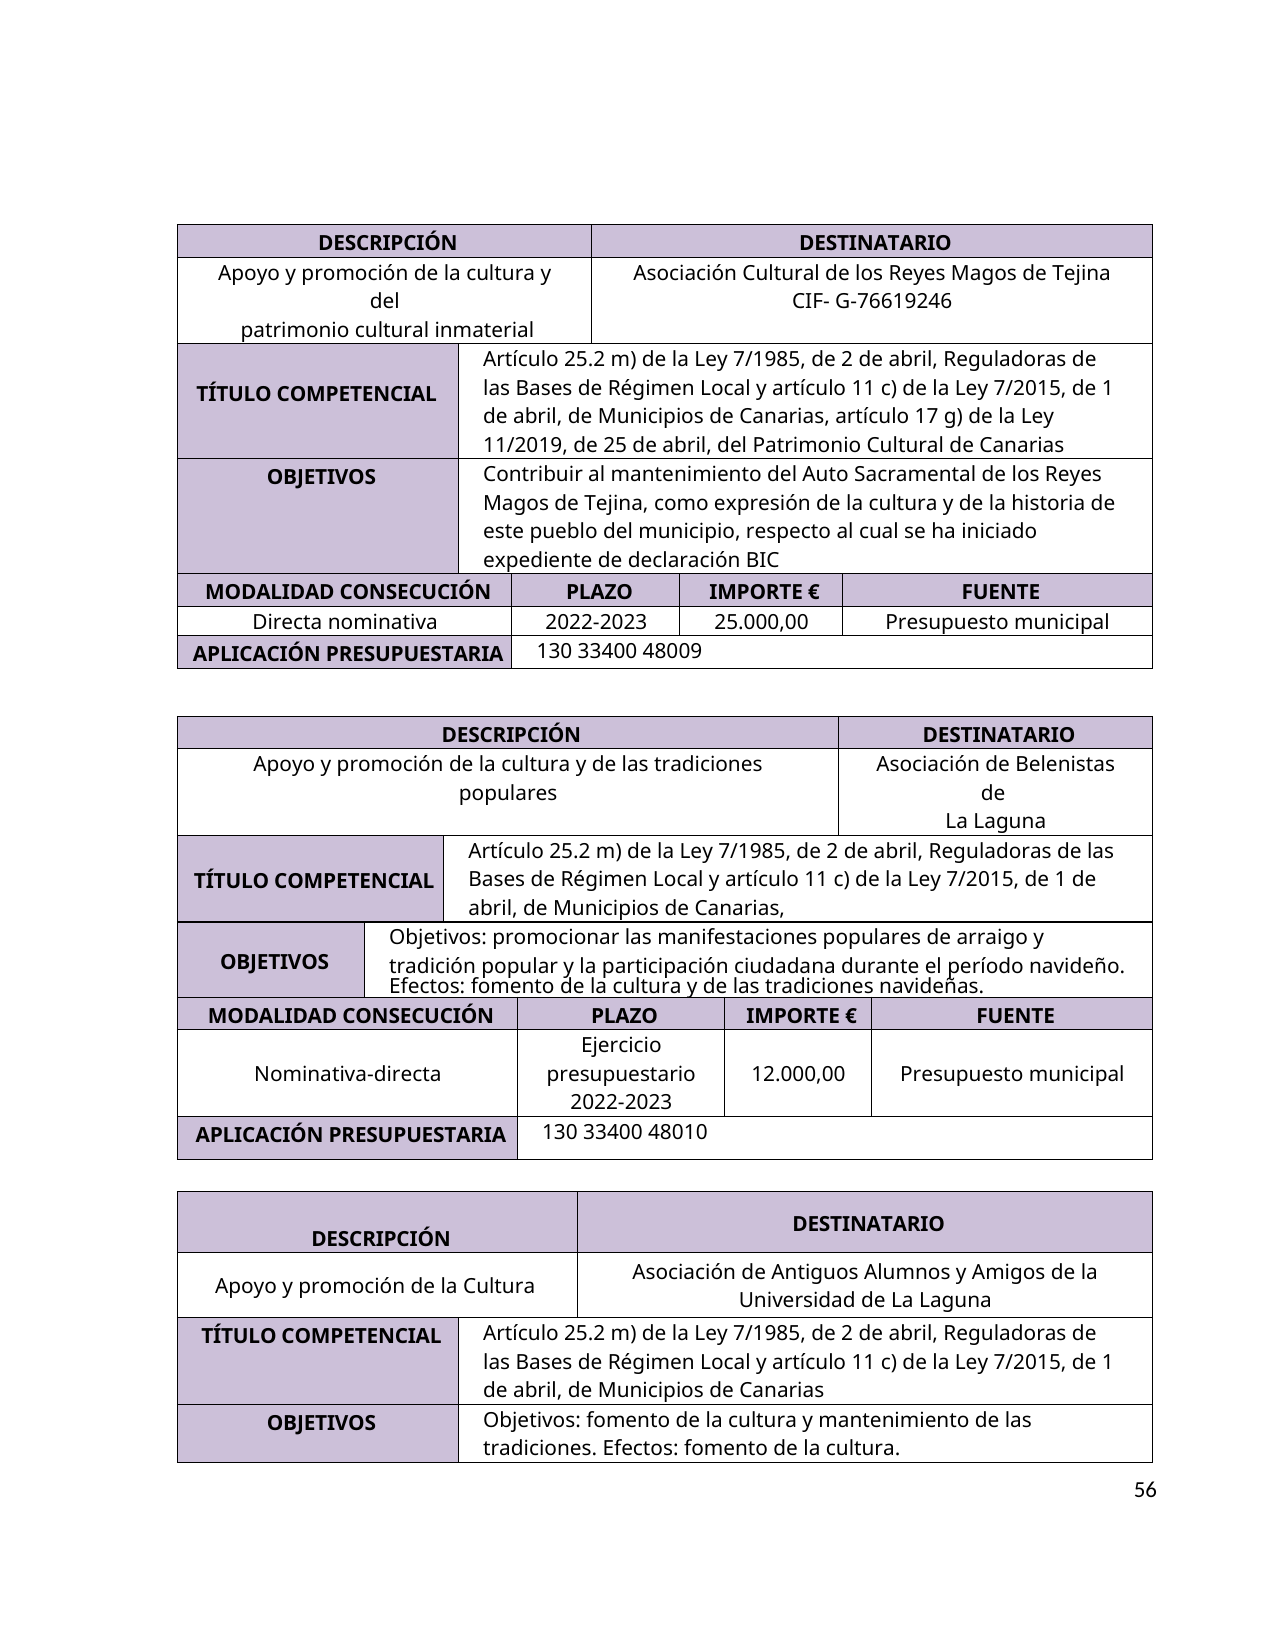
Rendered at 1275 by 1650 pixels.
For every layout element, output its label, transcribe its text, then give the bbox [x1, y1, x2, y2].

table_cell PLAZO [512, 574, 679, 606]
table_cell DESCRIPCIÓN [178, 1192, 577, 1252]
table_cell 2022-2023 [512, 607, 679, 635]
table_cell Presupuesto municipal [872, 1030, 1152, 1116]
table_cell Ejercicio presupuestario 2022-2023 [518, 1030, 724, 1116]
table_cell Artículo 25.2 m) de la Ley 7/1985, de 2 de abril, Reguladoras de las Bases de Régimen Local y artículo 11 c) de la Ley 7/2015, de 1 de abril, de Municipios de Canarias, [444, 836, 1152, 921]
table_cell Objetivos: promocionar las manifestaciones populares de arraigo y tradición popular y la participación ciudadana durante el período navideño. Efectos: fomento de la cultura y de las tradiciones navideñas. [365, 923, 1152, 997]
table_cell DESTINATARIO [578, 1192, 1152, 1252]
table_cell Apoyo y promoción de la cultura y del patrimonio cultural inmaterial [178, 258, 591, 343]
table_cell 130 33400 48009 [512, 636, 1152, 668]
table_cell IMPORTE € [680, 574, 842, 606]
table_cell Directa nominativa [178, 607, 511, 635]
table_cell Apoyo y promoción de la Cultura [178, 1253, 577, 1317]
table_cell OBJETIVOS [178, 459, 458, 573]
table_cell 130 33400 48010 [518, 1117, 1152, 1159]
table_header DESCRIPCIÓN [178, 717, 838, 748]
table_header DESCRIPCIÓN [178, 225, 591, 257]
table_header DESTINATARIO [839, 717, 1152, 748]
table_cell OBJETIVOS [178, 1405, 458, 1462]
table_cell Asociación de Antiguos Alumnos y Amigos de la Universidad de La Laguna [578, 1253, 1152, 1317]
table_cell MODALIDAD CONSECUCIÓN [178, 574, 511, 606]
table_cell TÍTULO COMPETENCIAL [178, 1318, 458, 1404]
table_cell IMPORTE € [725, 998, 871, 1029]
table_cell Apoyo y promoción de la cultura y de las tradiciones populares [178, 749, 838, 835]
table_cell TÍTULO COMPETENCIAL [178, 836, 443, 921]
table_cell Objetivos: fomento de la cultura y mantenimiento de las tradiciones. Efectos: fomento de la cultura. [459, 1405, 1152, 1462]
table_cell Asociación de Belenistas de La Laguna [839, 749, 1152, 835]
table_cell TÍTULO COMPETENCIAL [178, 344, 458, 458]
table_cell FUENTE [843, 574, 1152, 606]
table_cell APLICACIÓN PRESUPUESTARIA [178, 636, 511, 668]
table_cell OBJETIVOS [178, 923, 364, 997]
table_cell MODALIDAD CONSECUCIÓN [178, 998, 517, 1029]
table_cell Nominativa-directa [178, 1030, 517, 1116]
table_cell Contribuir al mantenimiento del Auto Sacramental de los Reyes Magos de Tejina, como expresión de la cultura y de la historia de este pueblo del municipio, respecto al cual se ha iniciado expediente de declaración BIC [459, 459, 1152, 573]
table_cell [177, 1160, 577, 1191]
table_cell Artículo 25.2 m) de la Ley 7/1985, de 2 de abril, Reguladoras de las Bases de Régimen Local y artículo 11 c) de la Ley 7/2015, de 1 de abril, de Municipios de Canarias [459, 1318, 1152, 1404]
table_header DESTINATARIO [592, 225, 1152, 257]
table_cell FUENTE [872, 998, 1152, 1029]
table_cell 25.000,00 [680, 607, 842, 635]
table_cell [577, 1160, 1152, 1191]
table_cell Artículo 25.2 m) de la Ley 7/1985, de 2 de abril, Reguladoras de las Bases de Régimen Local y artículo 11 c) de la Ley 7/2015, de 1 de abril, de Municipios de Canarias, artículo 17 g) de la Ley 11/2019, de 25 de abril, del Patrimonio Cultural de Canarias [459, 344, 1152, 458]
table_cell PLAZO [518, 998, 724, 1029]
table_cell APLICACIÓN PRESUPUESTARIA [178, 1117, 517, 1159]
table_cell Asociación Cultural de los Reyes Magos de Tejina CIF- G-76619246 [592, 258, 1152, 343]
table_cell Presupuesto municipal [843, 607, 1152, 635]
table_cell 12.000,00 [725, 1030, 871, 1116]
